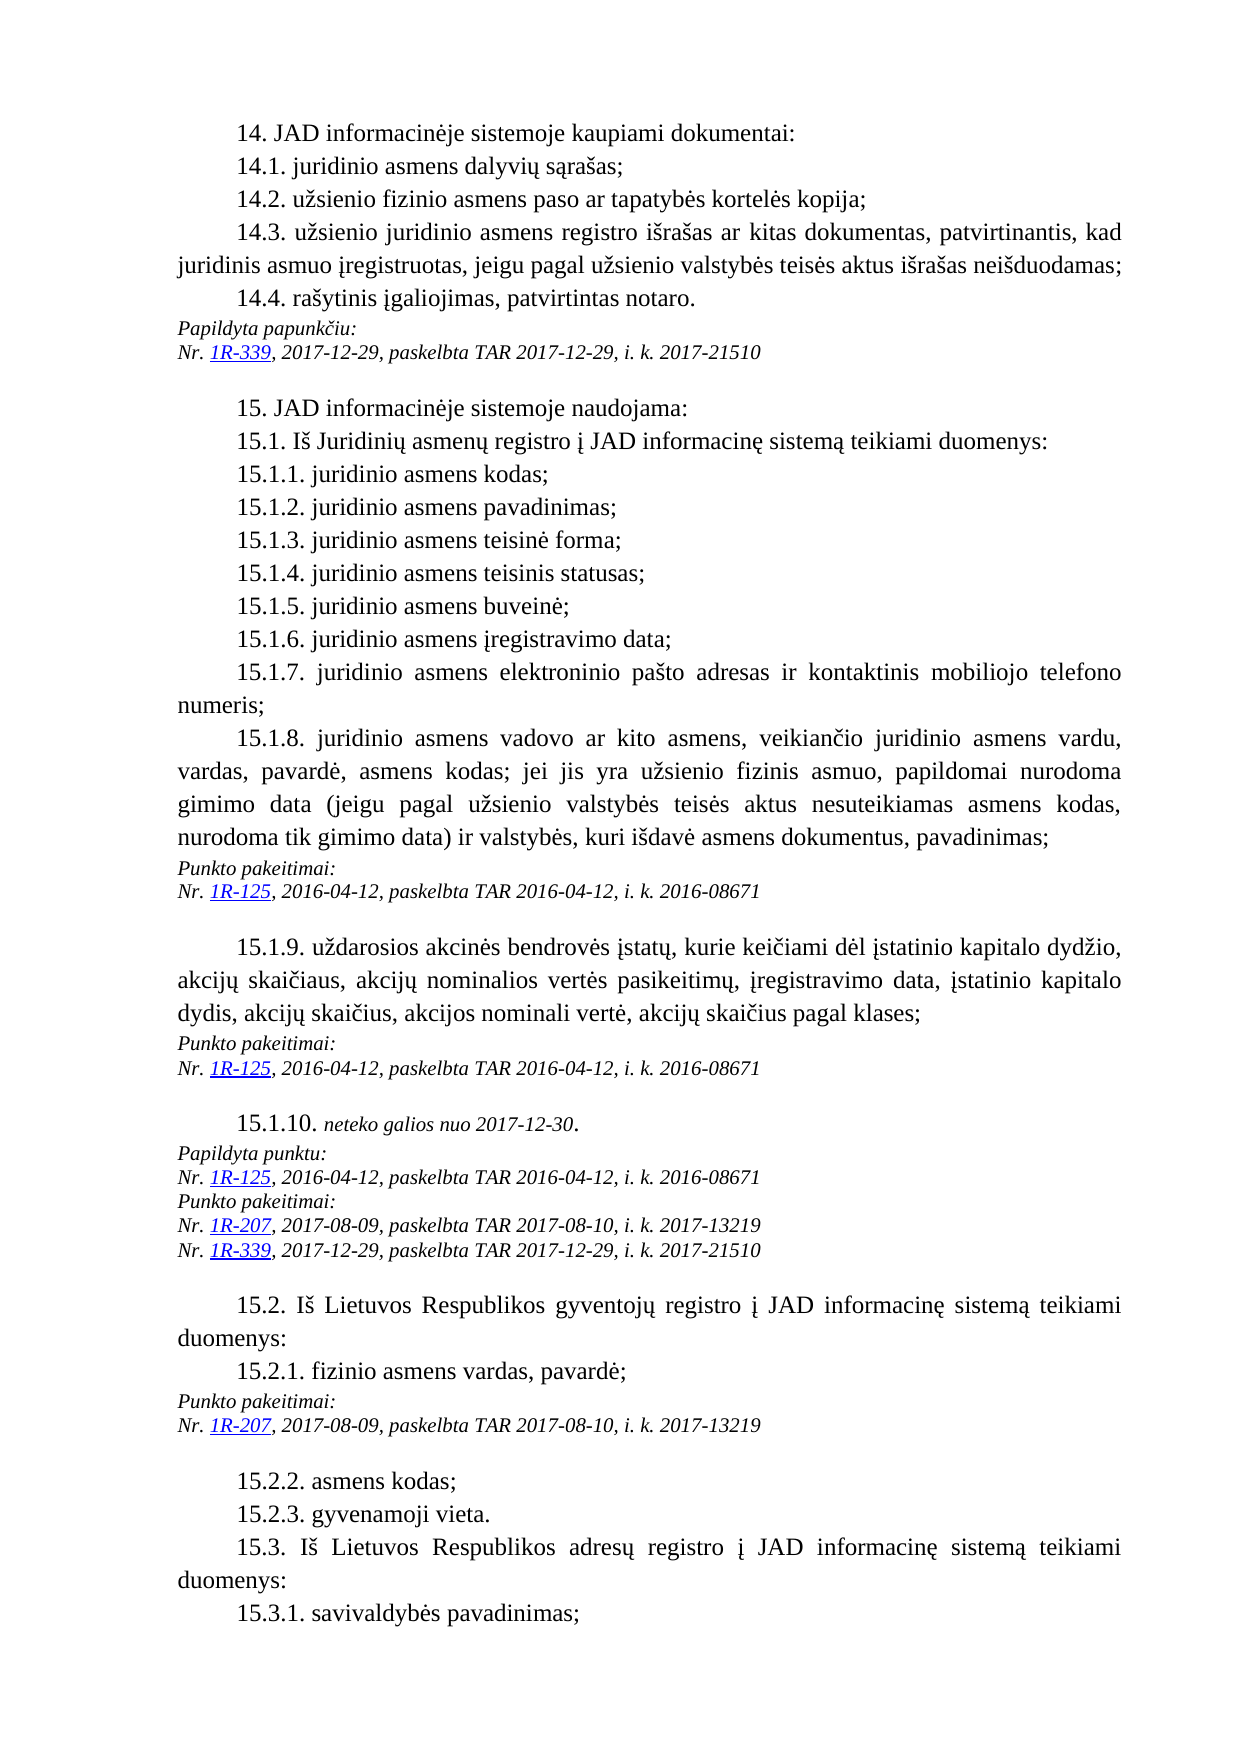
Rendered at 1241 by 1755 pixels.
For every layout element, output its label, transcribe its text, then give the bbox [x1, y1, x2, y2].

text Nr. 1R-339, 2017-12-29, paskelbta TAR 2017-12-29, i. k. 2017-21510 [177, 340, 1122, 364]
text 15.1.6. juridinio asmens įregistravimo data; [236, 624, 1122, 653]
text Punkto pakeitimai: [177, 1031, 1122, 1055]
text Papildyta papunkčiu: [177, 316, 1122, 340]
text Papildyta punktu: [177, 1141, 1122, 1165]
text Nr. 1R-125, 2016-04-12, paskelbta TAR 2016-04-12, i. k. 2016-08671 [177, 1055, 1122, 1079]
text Punkto pakeitimai: [177, 855, 1122, 879]
text 15.2.2. asmens kodas; [236, 1466, 1122, 1495]
text Nr. 1R-339, 2017-12-29, paskelbta TAR 2017-12-29, i. k. 2017-21510 [177, 1237, 1122, 1262]
text Punkto pakeitimai: [177, 1189, 1122, 1213]
text Nr. 1R-207, 2017-08-09, paskelbta TAR 2017-08-10, i. k. 2017-13219 [177, 1413, 1122, 1437]
text 15.2. Iš Lietuvos Respublikos gyventojų registro į JAD informacinę sistemą teikiami duomenys: [177, 1290, 1122, 1352]
text 15.3. Iš Lietuvos Respublikos adresų registro į JAD informacinę sistemą teikiami duomenys: [177, 1532, 1122, 1594]
text Nr. 1R-125, 2016-04-12, paskelbta TAR 2016-04-12, i. k. 2016-08671 [177, 1165, 1122, 1189]
text 15.2.1. fizinio asmens vardas, pavardė; [177, 1356, 1122, 1385]
text 15.1.4. juridinio asmens teisinis statusas; [236, 558, 1122, 587]
text 15.1. Iš Juridinių asmenų registro į JAD informacinę sistemą teikiami duomenys: [177, 426, 1122, 455]
text 15.2.3. gyvenamoji vieta. [236, 1499, 1122, 1528]
text 15.1.5. juridinio asmens buveinė; [236, 591, 1122, 620]
text Nr. 1R-125, 2016-04-12, paskelbta TAR 2016-04-12, i. k. 2016-08671 [177, 879, 1122, 903]
text 14.4. rašytinis įgaliojimas, patvirtintas notaro. [177, 283, 1122, 312]
text 15.1.1. juridinio asmens kodas; [236, 459, 1122, 488]
text Punkto pakeitimai: [177, 1389, 1122, 1413]
text 15.1.10. neteko galios nuo 2017-12-30. [177, 1108, 1122, 1137]
text 15.1.8. juridinio asmens vadovo ar kito asmens, veikiančio juridinio asmens vardu, vardas, pavardė, asmens kodas; jei jis yra užsienio fizinis asmuo, papildomai nurodoma gimimo data (jeigu pagal užsienio valstybės teisės aktus nesuteikiamas asmens kodas, nurodoma tik gimimo data) ir valstybės, kuri išdavė asmens dokumentus, pavadinimas; [177, 723, 1122, 851]
text 15.3.1. savivaldybės pavadinimas; [236, 1598, 1122, 1627]
text 14.1. juridinio asmens dalyvių sąrašas; [177, 151, 1122, 180]
text 15. JAD informacinėje sistemoje naudojama: [177, 393, 1122, 422]
text 15.1.7. juridinio asmens elektroninio pašto adresas ir kontaktinis mobiliojo telefono numeris; [177, 657, 1122, 719]
text Nr. 1R-207, 2017-08-09, paskelbta TAR 2017-08-10, i. k. 2017-13219 [177, 1213, 1122, 1237]
text 15.1.3. juridinio asmens teisinė forma; [236, 525, 1122, 554]
text 14.2. užsienio fizinio asmens paso ar tapatybės kortelės kopija; [177, 184, 1122, 213]
text 15.1.9. uždarosios akcinės bendrovės įstatų, kurie keičiami dėl įstatinio kapitalo dydžio, akcijų skaičiaus, akcijų nominalios vertės pasikeitimų, įregistravimo data, įstatinio kapitalo dydis, akcijų skaičius, akcijos nominali vertė, akcijų skaičius pagal klases; [177, 932, 1122, 1027]
text 14.3. užsienio juridinio asmens registro išrašas ar kitas dokumentas, patvirtinantis, kad juridinis asmuo įregistruotas, jeigu pagal užsienio valstybės teisės aktus išrašas neišduodamas; [177, 217, 1122, 279]
text 14. JAD informacinėje sistemoje kaupiami dokumentai: [177, 118, 1122, 147]
text 15.1.2. juridinio asmens pavadinimas; [236, 492, 1122, 521]
